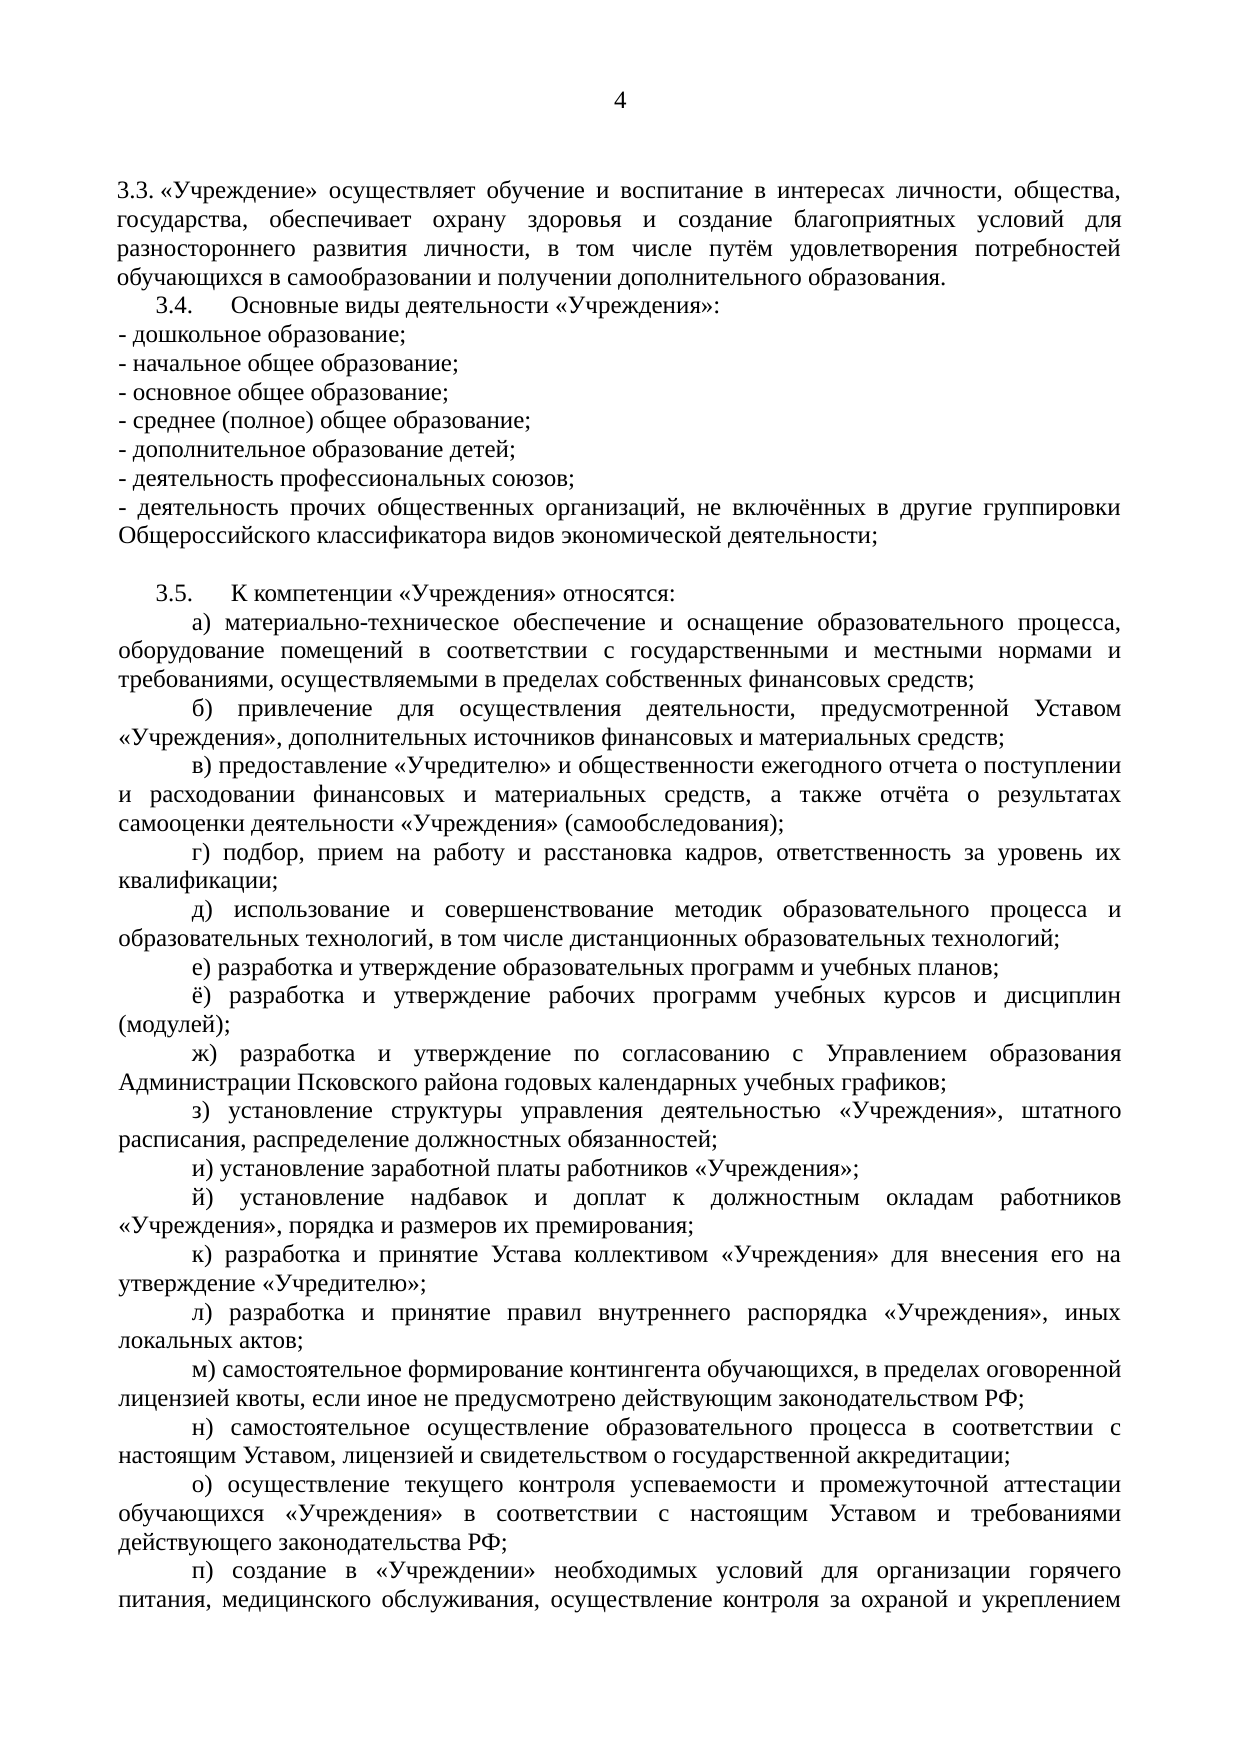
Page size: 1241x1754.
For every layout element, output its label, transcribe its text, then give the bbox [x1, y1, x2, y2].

text й) установление надбавок и доплат к должностным окладам работников «Учреждения», порядка и размеров их премирования; [118, 1182, 1122, 1239]
text е) разработка и утверждение образовательных программ и учебных планов; [118, 952, 1122, 981]
text ж) разработка и утверждение по согласованию с Управлением образования Администрации Псковского района годовых календарных учебных графиков; [118, 1038, 1122, 1096]
text о) осуществление текущего контроля успеваемости и промежуточной аттестации обучающихся «Учреждения» в соответствии с настоящим Уставом и требованиями действующего законодательства РФ; [118, 1469, 1122, 1556]
list «Учреждение» осуществляет обучение и воспитание в интересах личности, общества, государства, обеспечивает охрану здоровья и создание благоприятных условий для разностороннего развития личности, в том числе путём удовлетворения потребностей обучающихся в самообразовании и получении дополнительного образования. [117, 176, 1122, 291]
text н) самостоятельное осуществление образовательного процесса в соответствии с настоящим Уставом, лицензией и свидетельством о государственной аккредитации; [118, 1412, 1122, 1469]
list Основные виды деятельности «Учреждения»: [155, 291, 1122, 319]
text д) использование и совершенствование методик образовательного процесса и образовательных технологий, в том числе дистанционных образовательных технологий; [118, 894, 1122, 952]
text а) материально-техническое обеспечение и оснащение образовательного процесса, оборудование помещений в соответствии с государственными и местными нормами и требованиями, осуществляемыми в пределах собственных финансовых средств; [118, 607, 1122, 693]
text в) предоставление «Учредителю» и общественности ежегодного отчета о поступлении и расходовании финансовых и материальных средств, а также отчёта о результатах самооценки деятельности «Учреждения» (самообследования); [118, 751, 1122, 837]
text - основное общее образование; [118, 377, 1122, 406]
text м) самостоятельное формирование контингента обучающихся, в пределах оговоренной лицензией квоты, если иное не предусмотрено действующим законодательством РФ; [118, 1354, 1122, 1412]
text - дополнительное образование детей; [118, 434, 1122, 463]
text п) создание в «Учреждении» необходимых условий для организации горячего питания, медицинского обслуживания, осуществление контроля за охраной и укреплением [118, 1556, 1122, 1613]
text к) разработка и принятие Устава коллективом «Учреждения» для внесения его на утверждение «Учредителю»; [118, 1239, 1122, 1297]
text - среднее (полное) общее образование; [118, 406, 1122, 434]
list - деятельность прочих общественных организаций, не включённых в другие группировки Общероссийского классификатора видов экономической деятельности; [118, 492, 1122, 549]
text - дошкольное образование; [118, 319, 1122, 348]
text б) привлечение для осуществления деятельности, предусмотренной Уставом «Учреждения», дополнительных источников финансовых и материальных средств; [118, 693, 1122, 751]
text и) установление заработной платы работников «Учреждения»; [118, 1153, 1122, 1182]
list К компетенции «Учреждения» относятся: [155, 578, 1122, 607]
text л) разработка и принятие правил внутреннего распорядка «Учреждения», иных локальных актов; [118, 1297, 1122, 1354]
text з) установление структуры управления деятельностью «Учреждения», штатного расписания, распределение должностных обязанностей; [118, 1096, 1122, 1153]
list - деятельность профессиональных союзов; [118, 463, 1122, 492]
text - начальное общее образование; [118, 348, 1122, 377]
text ё) разработка и утверждение рабочих программ учебных курсов и дисциплин (модулей); [118, 981, 1122, 1038]
text г) подбор, прием на работу и расстановка кадров, ответственность за уровень их квалификации; [118, 837, 1122, 894]
